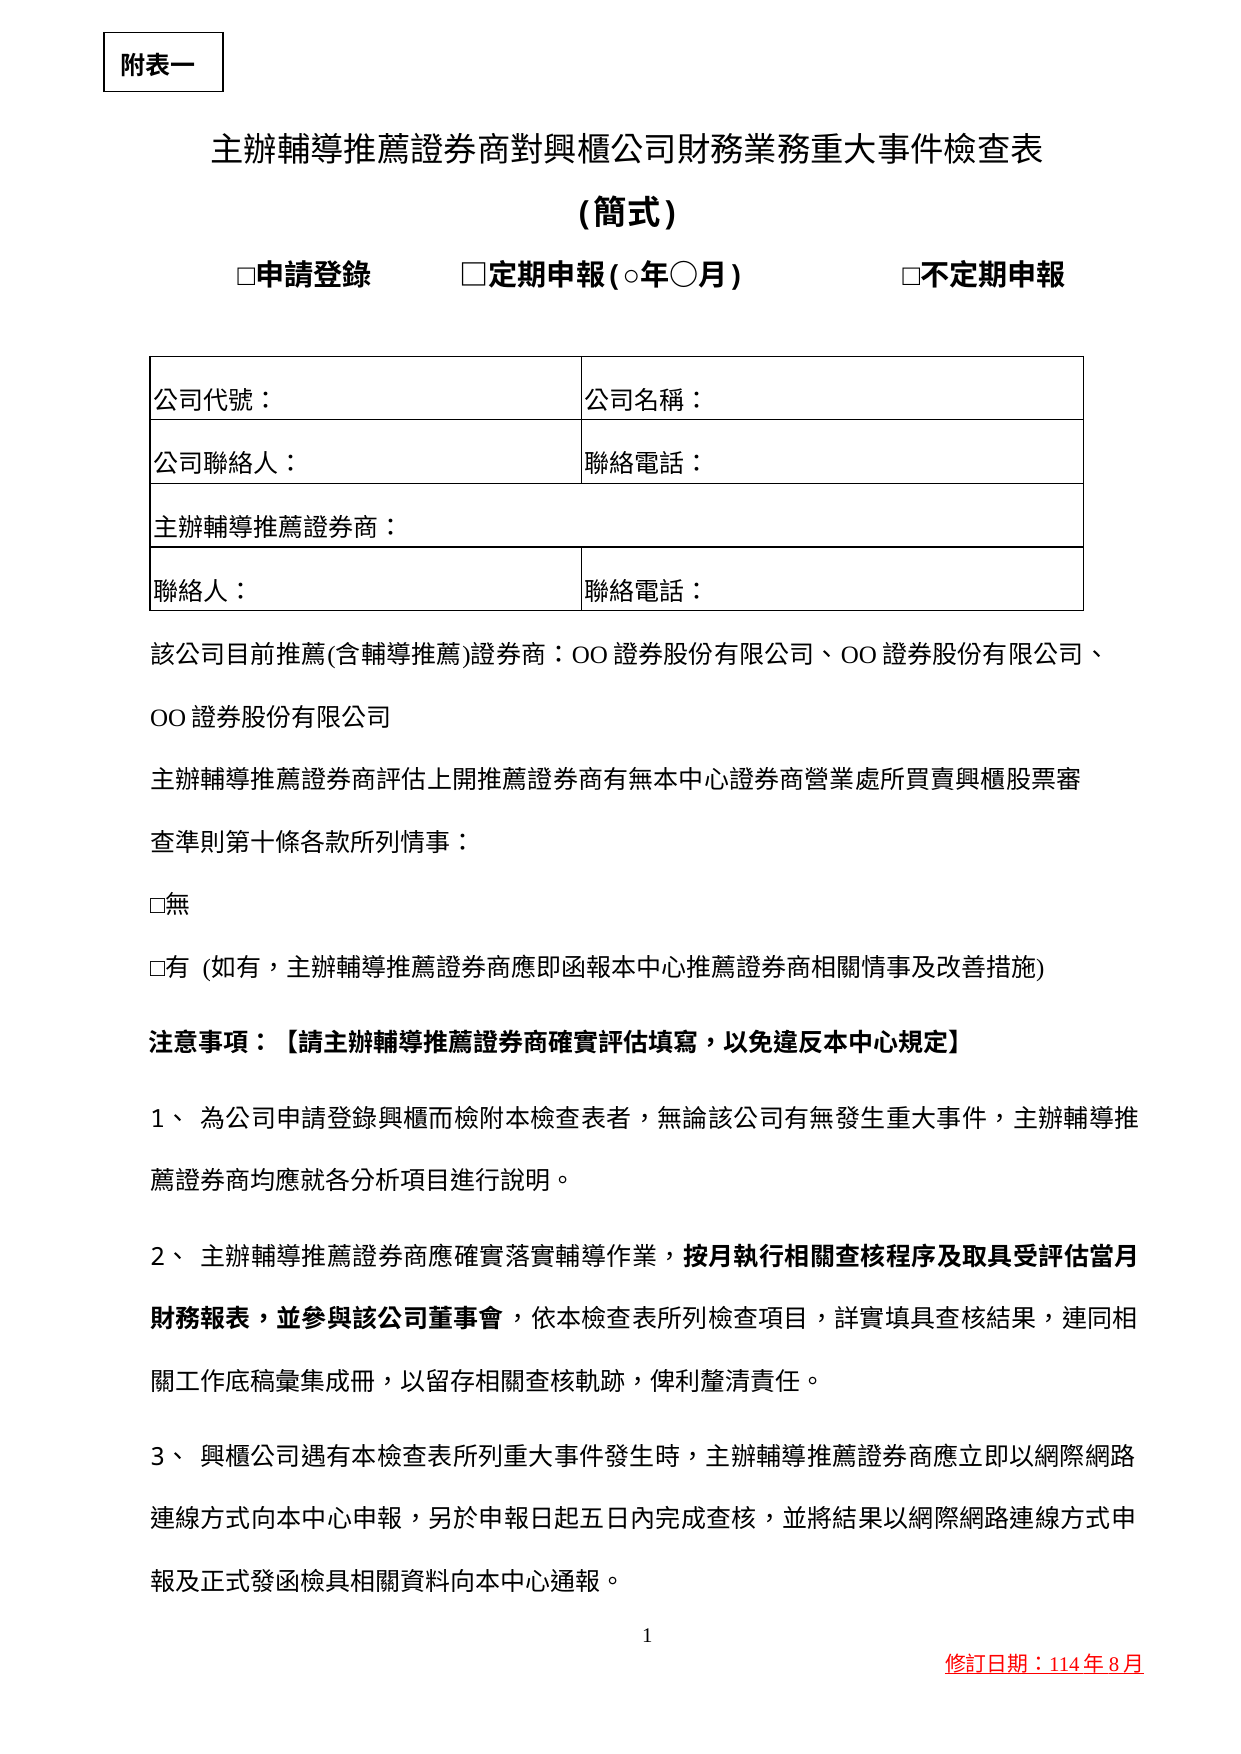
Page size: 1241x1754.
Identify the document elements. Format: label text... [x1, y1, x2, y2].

table_cell 公司聯絡人： [151, 420, 581, 483]
text 附表一 [120, 41, 207, 82]
table_cell 聯絡電話： [582, 548, 1083, 610]
text [105, 33, 222, 91]
table_header 公司代號： [151, 357, 581, 419]
table_header 公司名稱： [582, 357, 1083, 419]
text 主辦輔導推薦證券商對興櫃公司財務業務重大事件檢查表 [56, 106, 1198, 168]
table_cell 聯絡電話： [582, 420, 1083, 483]
text 該公司目前推薦(含輔導推薦)證券商：OO證券股份有限公司、OO證券股份有限公司、OO證券股份有限公司 [150, 611, 1085, 736]
list 興櫃公司遇有本檢查表所列重大事件發生時，主辦輔導推薦證券商應立即以網際網路連線方式向本中心申報，另於申報日起五日內完成查核，並將結果以網際網路連線方式申報及正式發函檢具相關資料向本中心通報。 [150, 1413, 1140, 1600]
text □有 (如有，主辦輔導推薦證券商應即函報本中心推薦證券商相關情事及改善措施) [150, 923, 1124, 986]
list 為公司申請登錄興櫃而檢附本檢查表者，無論該公司有無發生重大事件，主辦輔導推薦證券商均應就各分析項目進行說明。 [150, 1075, 1140, 1200]
text □申請登錄 □定期申報(○年○月) □不定期申報 [106, 231, 1198, 293]
text 主辦輔導推薦證券商評估上開推薦證券商有無本中心證券商營業處所買賣興櫃股票審查準則第十條各款所列情事： [150, 736, 1085, 861]
table_cell 主辦輔導推薦證券商： [151, 484, 1083, 546]
list 主辦輔導推薦證券商應確實落實輔導作業，按月執行相關查核程序及取具受評估當月財務報表，並參與該公司董事會，依本檢查表所列檢查項目，詳實填具查核結果，連同相關工作底稿彙集成冊，以留存相關查核軌跡，俾利釐清責任。 [150, 1213, 1140, 1400]
text 注意事項：【請主辦輔導推薦證券商確實評估填寫，以免違反本中心規定】 [148, 999, 1198, 1062]
text □無 [150, 861, 1085, 923]
table_cell 聯絡人： [151, 548, 581, 610]
text (簡式) [56, 168, 1198, 231]
